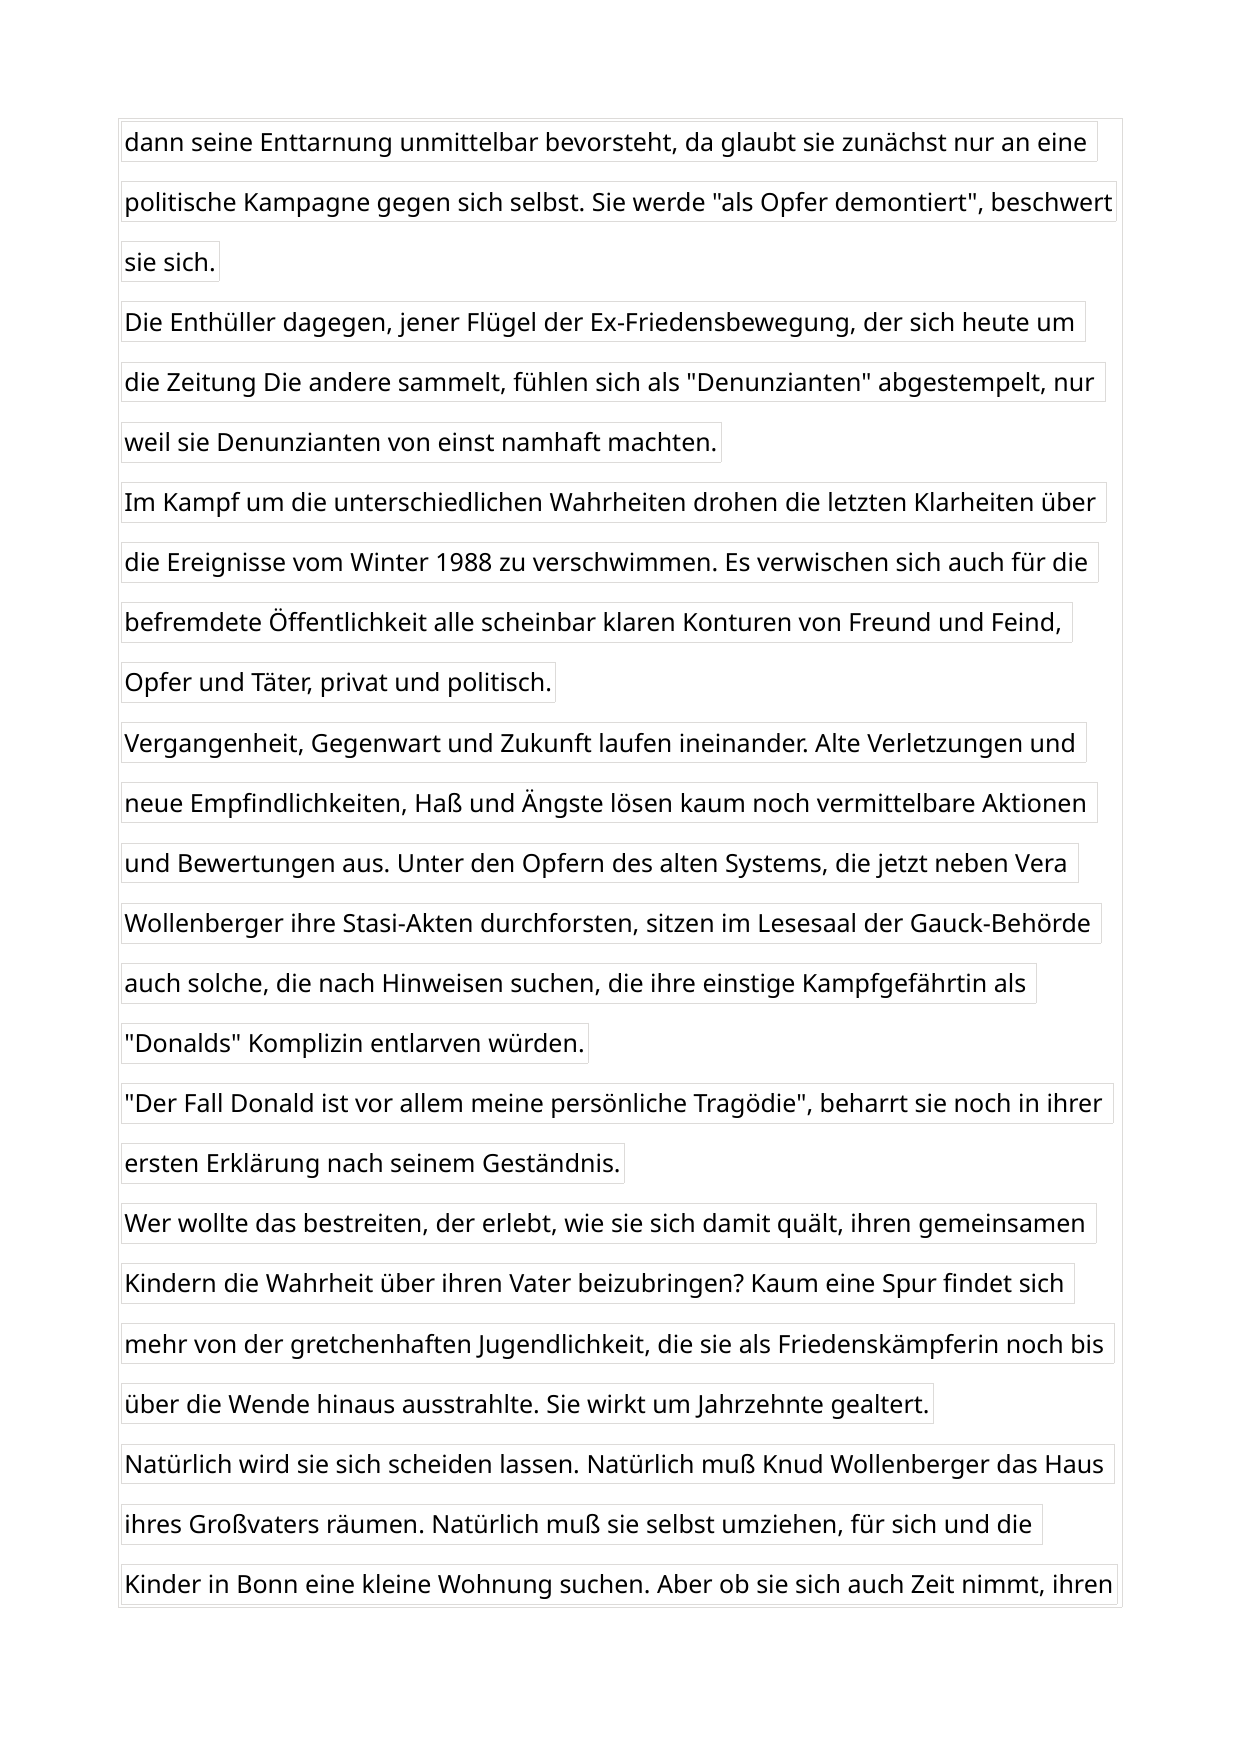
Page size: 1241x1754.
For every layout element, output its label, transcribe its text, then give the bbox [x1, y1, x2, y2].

text Wer wollte das bestreiten, der erlebt, wie sie sich damit quält, ihren gemeinsamen Kindern die Wahrheit über ihren Vater beizubringen? Kaum eine Spur findet sich mehr von der gretchenhaften Jugendlichkeit, die sie als Friedenskämpferin noch bis über die Wende hinaus ausstrahlte. Sie wirkt um Jahrzehnte gealtert. [119, 1200, 1122, 1423]
text Vergangenheit, Gegenwart und Zukunft laufen ineinander. Alte Verletzungen und neue Empfindlichkeiten, Haß und Ängste lösen kaum noch vermittelbare Aktionen und Bewertungen aus. Unter den Opfern des alten Systems, die jetzt neben Vera Wollenberger ihre Stasi-Akten durchforsten, sitzen im Lesesaal der Gauck-Behörde auch solche, die nach Hinweisen suchen, die ihre einstige Kampfgefährtin als "Donalds" Komplizin entlarven würden. [119, 719, 1122, 1063]
text Im Kampf um die unterschiedlichen Wahrheiten drohen die letzten Klarheiten über die Ereignisse vom Winter 1988 zu verschwimmen. Es verwischen sich auch für die befremdete Öffentlichkeit alle scheinbar klaren Konturen von Freund und Feind, Opfer und Täter, privat und politisch. [119, 479, 1122, 702]
text "Der Fall Donald ist vor allem meine persönliche Tragödie", beharrt sie noch in ihrer ersten Erklärung nach seinem Geständnis. [119, 1080, 1122, 1183]
text dann seine Enttarnung unmittelbar bevorsteht, da glaubt sie zunächst nur an eine politische Kampagne gegen sich selbst. Sie werde "als Opfer demontiert", beschwert sie sich. [119, 119, 1122, 281]
text Die Enthüller dagegen, jener Flügel der Ex-Friedensbewegung, der sich heute um die Zeitung Die andere sammelt, fühlen sich als "Denunzianten" abgestempelt, nur weil sie Denunzianten von einst namhaft machten. [119, 298, 1122, 462]
text Natürlich wird sie sich scheiden lassen. Natürlich muß Knud Wollenberger das Haus ihres Großvaters räumen. Natürlich muß sie selbst umziehen, für sich und die Kinder in Bonn eine kleine Wohnung suchen. Aber ob sie sich auch Zeit nimmt, ihren [119, 1440, 1122, 1607]
